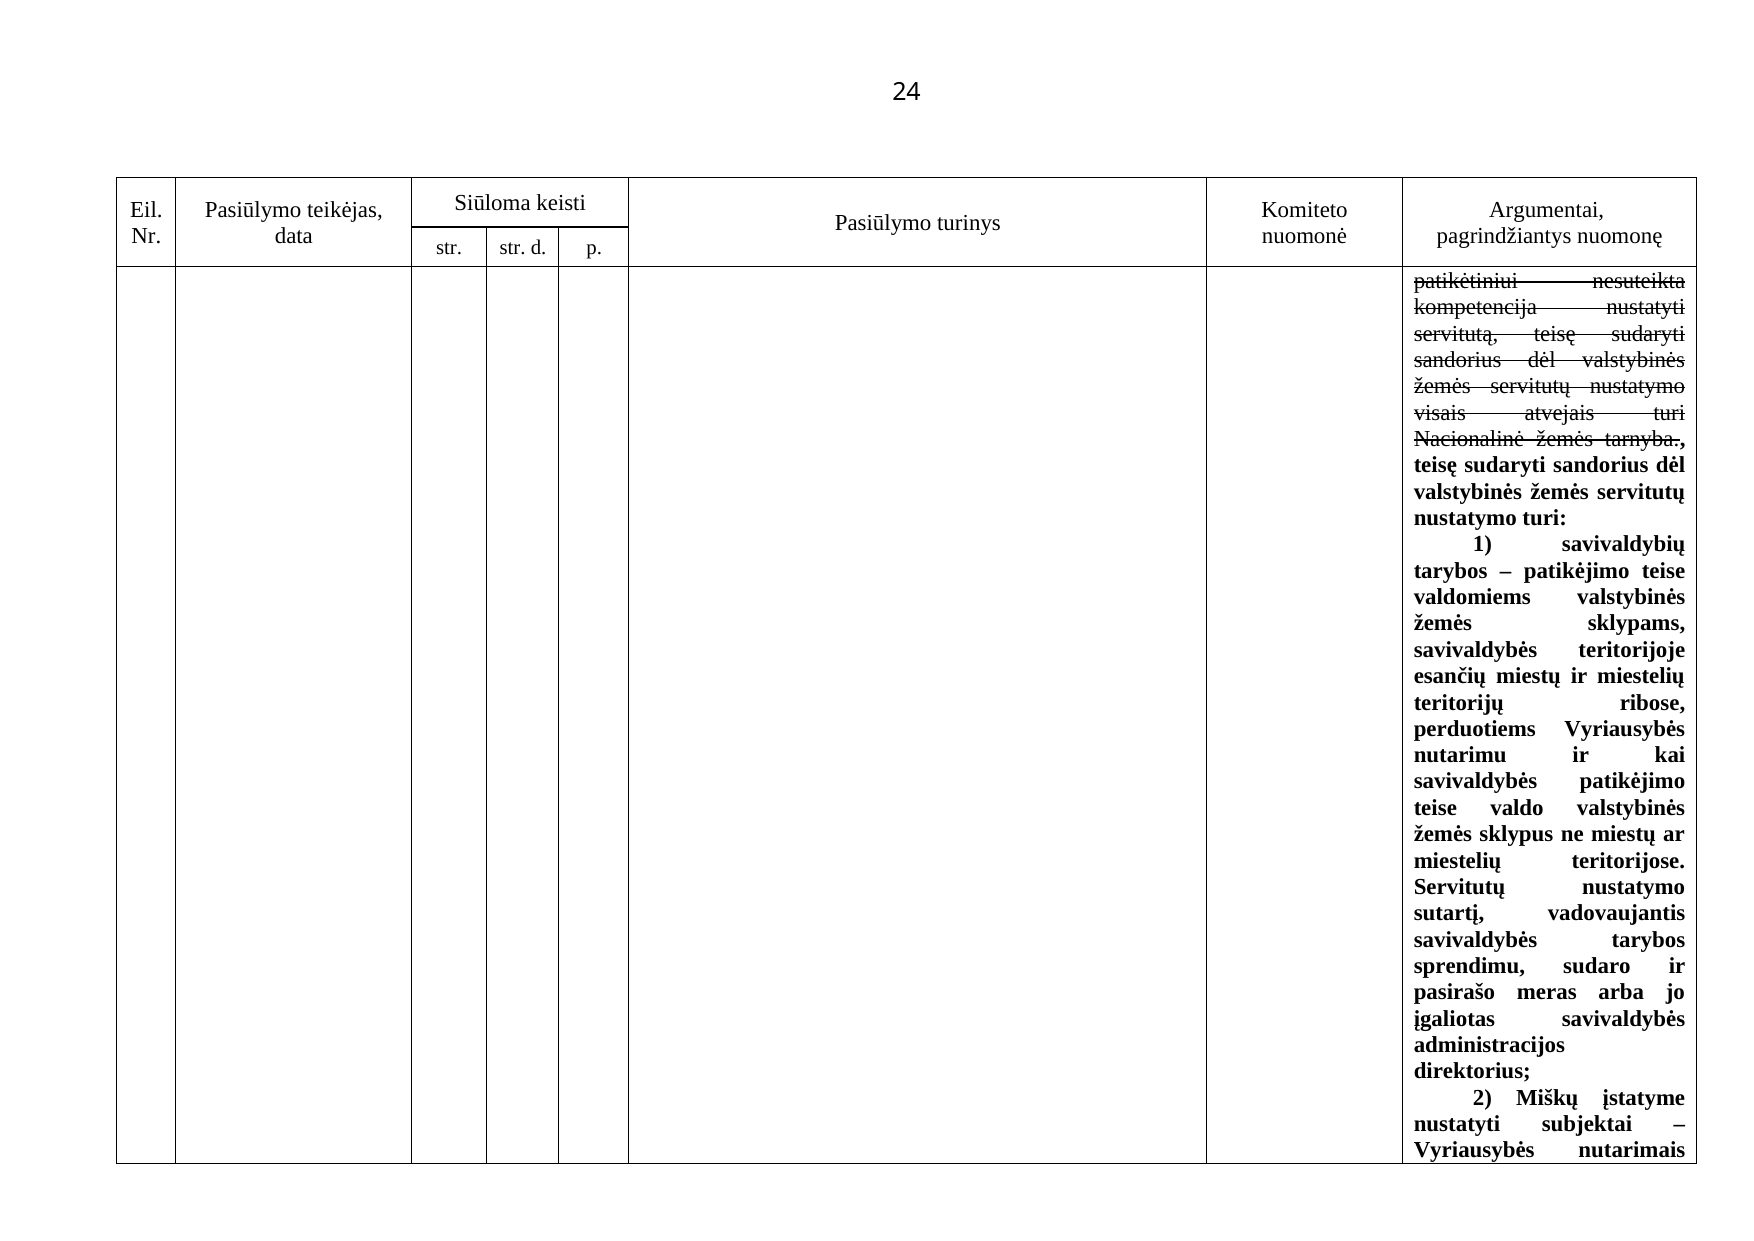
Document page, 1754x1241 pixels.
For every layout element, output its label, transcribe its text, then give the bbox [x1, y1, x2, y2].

table_cell [176, 267, 411, 1163]
table_cell [559, 267, 628, 1163]
table_cell [487, 267, 558, 1163]
table_header Argumentai, pagrindžiantys nuomonę [1403, 178, 1696, 266]
table_header Eil. Nr. [117, 178, 175, 266]
table_cell str. [412, 228, 486, 266]
table_header Pasiūlymo teikėjas, data [176, 178, 411, 266]
table_header Pasiūlymo turinys [629, 178, 1206, 266]
table_cell [1207, 267, 1402, 1163]
table_cell [117, 267, 175, 1163]
table_cell [412, 267, 486, 1163]
table_cell patikėtiniui nesuteikta kompetencija nustatyti servitutą, teisę sudaryti sandorius dėl valstybinės žemės servitutų nustatymo visais atvejais turi Nacionalinė žemės tarnyba., teisę sudaryti sandorius dėl valstybinės žemės servitutų nustatymo turi: 1) savivaldybių tarybos – patikėjimo teise valdomiems valstybinės žemės sklypams, savivaldybės teritorijoje esančių miestų ir miestelių teritorijų ribose, perduotiems Vyriausybės nutarimu ir kai savivaldybės patikėjimo teise valdo valstybinės žemės sklypus ne miestų ar miestelių teritorijose. Servitutų nustatymo sutartį, vadovaujantis savivaldybės tarybos sprendimu, sudaro ir pasirašo meras arba jo įgaliotas savivaldybės administracijos direktorius; 2) Miškų įstatyme nustatyti subjektai – Vyriausybės nutarimais [1403, 267, 1696, 1163]
table_cell str. d. [487, 228, 558, 266]
table_cell [629, 267, 1206, 1163]
table_header Siūloma keisti [412, 178, 628, 226]
table_cell p. [559, 228, 628, 266]
table_header Komiteto nuomonė [1207, 178, 1402, 266]
